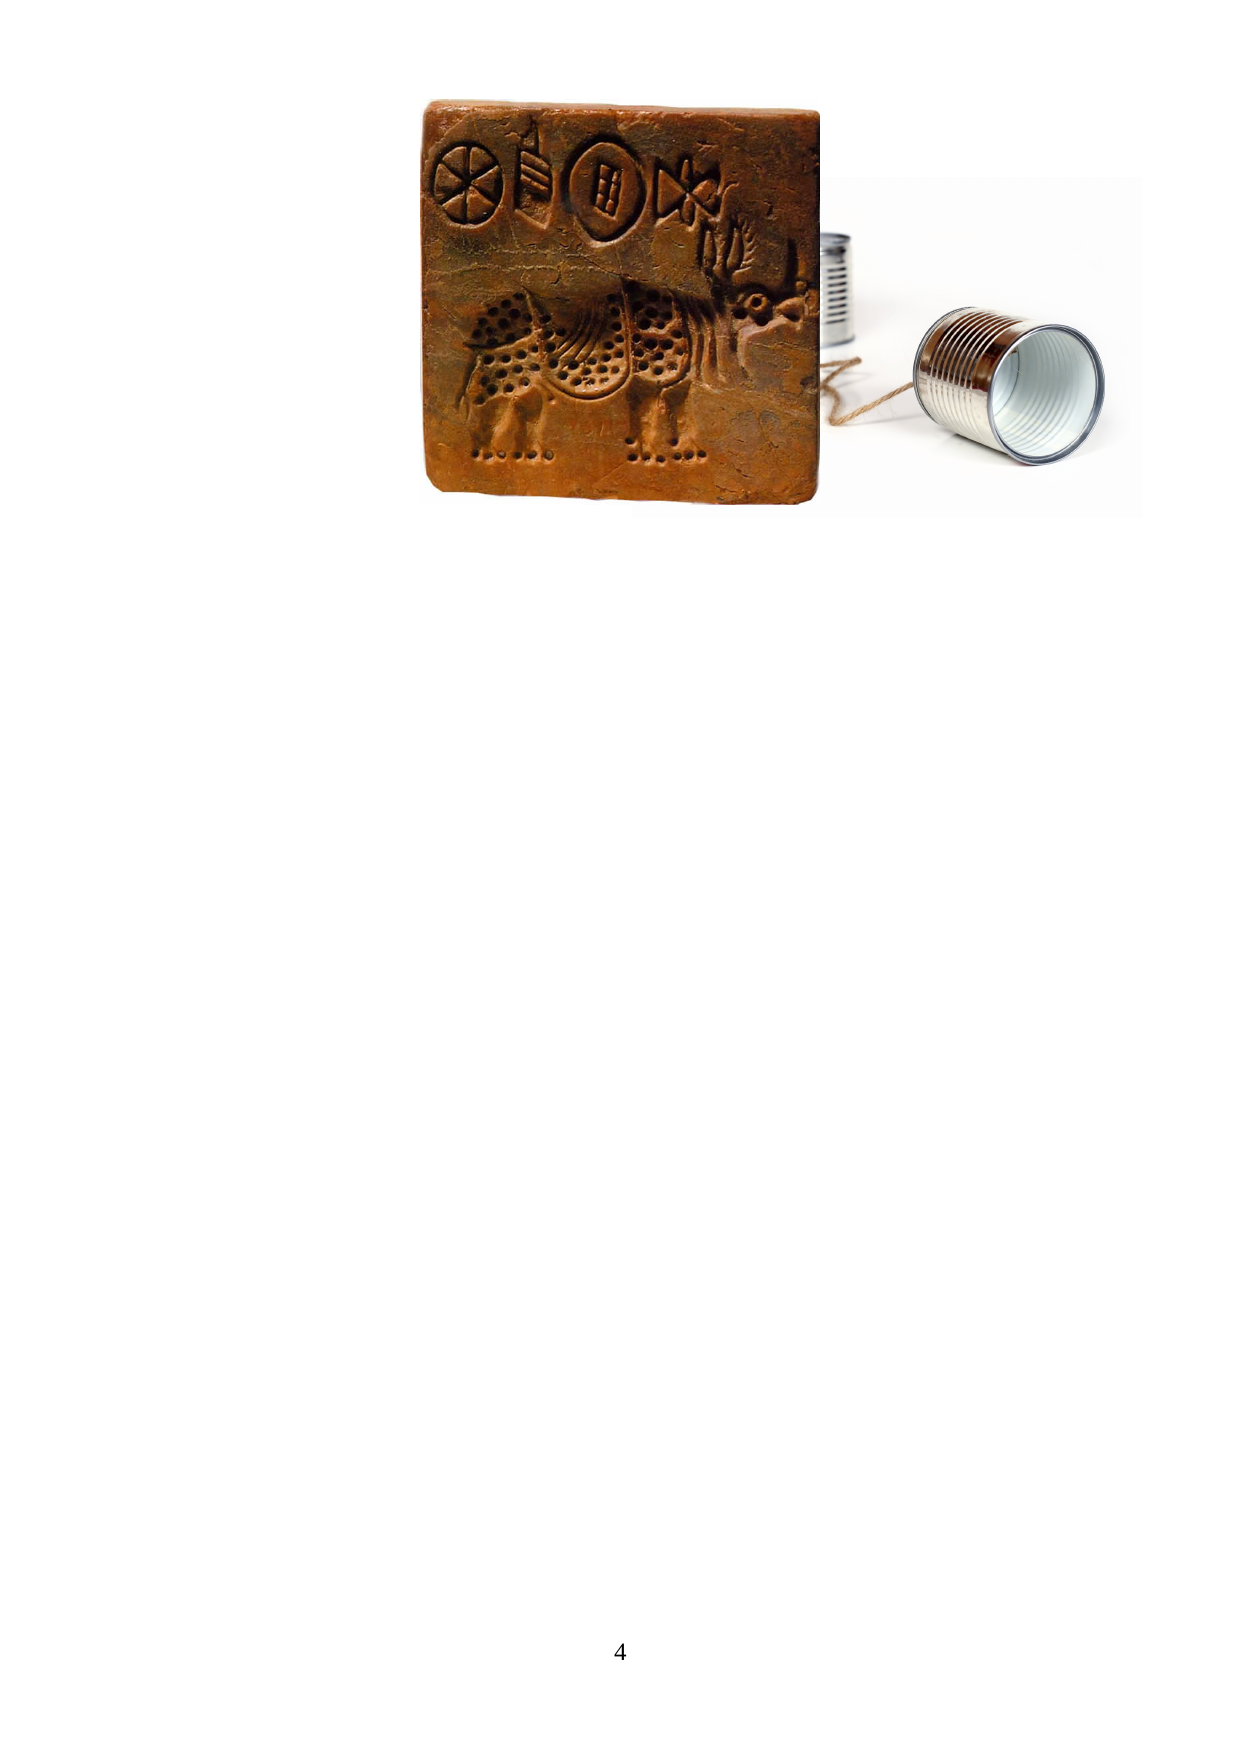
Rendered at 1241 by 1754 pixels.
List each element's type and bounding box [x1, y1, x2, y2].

picture [420, 99, 1143, 518]
